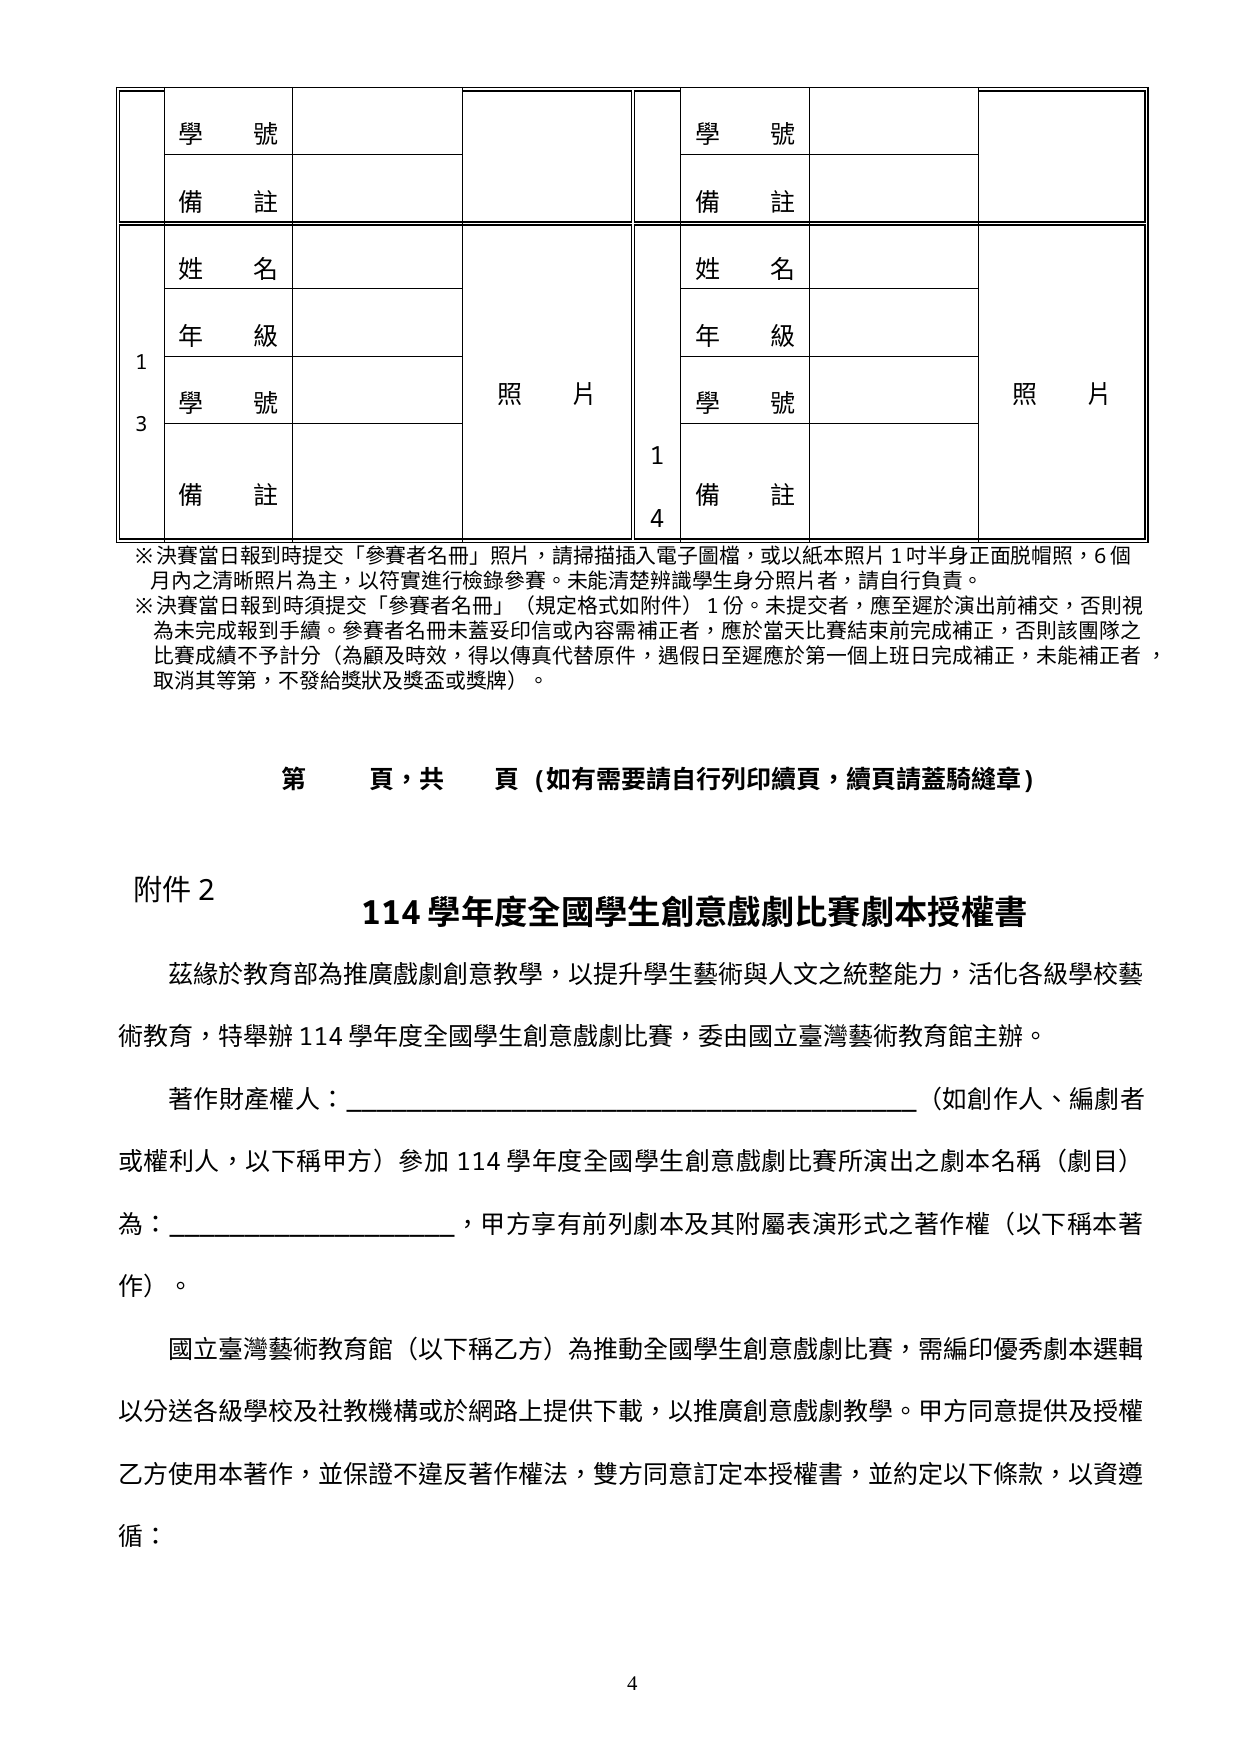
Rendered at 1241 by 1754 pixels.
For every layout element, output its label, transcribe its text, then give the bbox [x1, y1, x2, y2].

text 著作財產權人：______________________________________（如創作人、編劇者或權利人，以下稱甲方）參加114學年度全國學生創意戲劇比賽所演出之劇本名稱（劇目）為：___________________，甲方享有前列劇本及其附屬表演形式之著作權（以下稱本著作）。 [118, 1056, 1146, 1306]
table_cell [810, 357, 978, 423]
table_cell 備 註 [165, 155, 292, 221]
table_cell 備 註 [165, 424, 292, 538]
table_cell [293, 424, 462, 538]
text 第 頁，共 頁 (如有需要請自行列印續頁，續頁請蓋騎縫章) [172, 768, 1146, 793]
text 附件2 [133, 876, 228, 907]
table_cell 姓 名 [165, 226, 292, 288]
table_cell [293, 88, 462, 154]
table_cell [810, 424, 978, 538]
table_cell 年 級 [165, 289, 292, 356]
table_cell [979, 92, 1144, 221]
table_cell 學 號 [165, 88, 292, 154]
text ※決賽當日報到時須提交「參賽者名冊」（規定格式如附件）1份。未提交者，應至遲於演出前補交，否則視為未完成報到手續。參賽者名冊未蓋妥印信或內容需補正者，應於當天比賽結束前完成補正，否則該團隊之比賽成績不予計分（為顧及時效，得以傳真代替原件，遇假日至遲應於第一個上班日完成補正，未能補正者，取消其等第，不發給獎狀及獎盃或獎牌）。 [131, 593, 1146, 693]
table_cell 年 級 [681, 289, 809, 356]
table_cell 14 [635, 226, 680, 538]
table_cell [810, 226, 978, 288]
table_cell [463, 92, 631, 221]
table_cell [810, 155, 978, 221]
table_cell 學 號 [681, 88, 809, 154]
table_cell 備 註 [681, 424, 809, 538]
table_cell 照 片 [979, 226, 1144, 538]
table_cell [810, 88, 978, 154]
table_cell 姓 名 [681, 226, 809, 288]
table_cell [635, 92, 680, 221]
text 114學年度全國學生創意戲劇比賽劇本授權書 [118, 868, 1146, 931]
text 國立臺灣藝術教育館（以下稱乙方）為推動全國學生創意戲劇比賽，需編印優秀劇本選輯以分送各級學校及社教機構或於網路上提供下載，以推廣創意戲劇教學。甲方同意提供及授權乙方使用本著作，並保證不違反著作權法，雙方同意訂定本授權書，並約定以下條款，以資遵循： [118, 1306, 1146, 1556]
table_cell 學 號 [681, 357, 809, 423]
table_cell 13 [120, 226, 164, 538]
table_cell [293, 226, 462, 288]
table_cell [293, 155, 462, 221]
table_cell [810, 289, 978, 356]
table_cell 備 註 [681, 155, 809, 221]
table_cell 照 片 [463, 226, 631, 538]
table_cell 學 號 [165, 357, 292, 423]
table_cell [293, 357, 462, 423]
text ※決賽當日報到時提交「參賽者名冊」照片，請掃描插入電子圖檔，或以紙本照片1吋半身正面脱帽照，6個月內之清晰照片為主，以符實進行檢錄參賽。未能清楚辨識學生身分照片者，請自行負責。 [131, 543, 1146, 593]
table_cell [293, 289, 462, 356]
table_cell [120, 92, 164, 221]
text 茲緣於教育部為推廣戲劇創意教學，以提升學生藝術與人文之統整能力，活化各級學校藝術教育，特舉辦114學年度全國學生創意戲劇比賽，委由國立臺灣藝術教育館主辦。 [118, 931, 1146, 1056]
